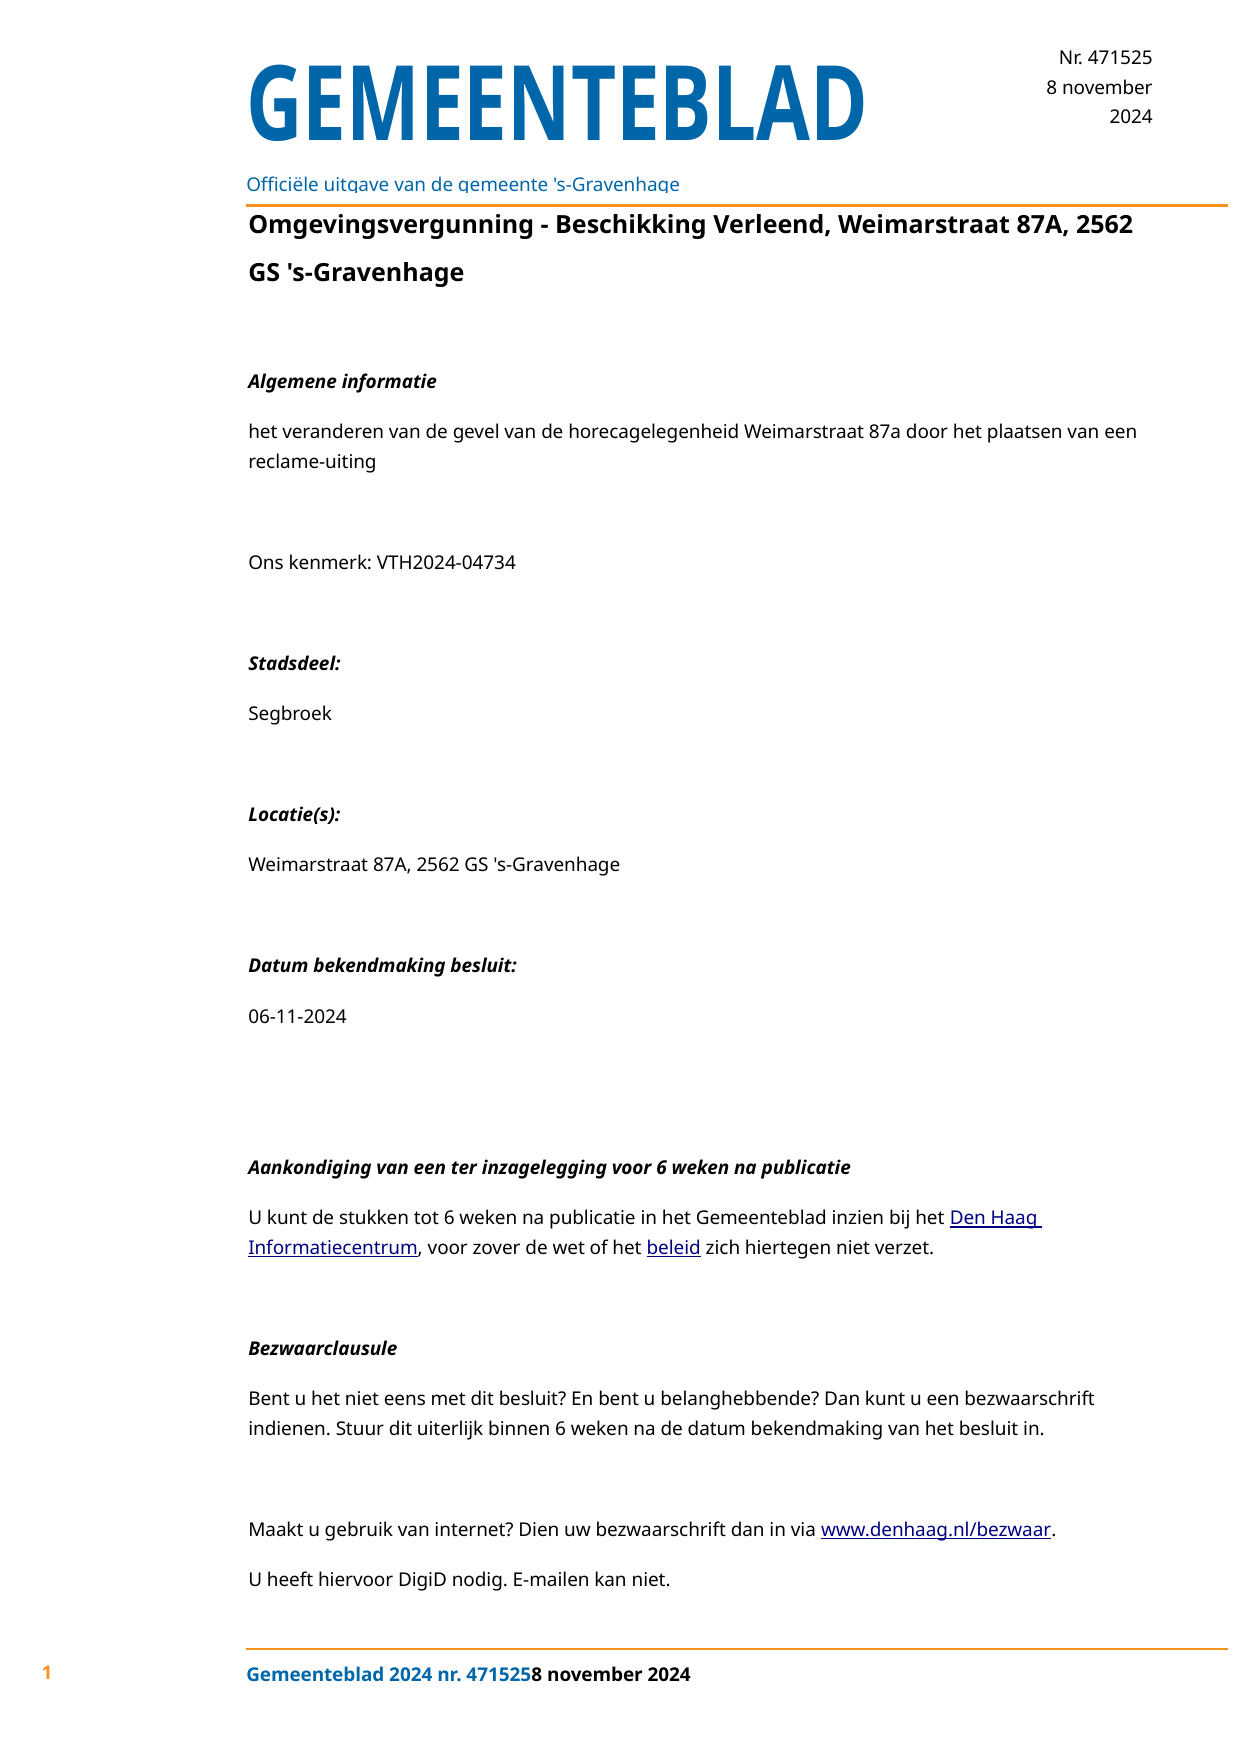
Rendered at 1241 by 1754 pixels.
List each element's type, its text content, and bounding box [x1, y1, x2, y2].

text U kunt de stukken tot 6 weken na publicatie in het Gemeenteblad inzien bij het Den Haag Informatiecentrum, voor zover de wet of het beleid zich hiertegen niet verzet. [248, 1204, 1152, 1260]
text Bezwaarclausule [248, 1335, 1152, 1361]
text Stadsdeel: [248, 650, 1152, 676]
text Locatie(s): [248, 801, 1152, 827]
text Datum bekendmaking besluit: [248, 952, 1152, 978]
text U heeft hiervoor DigiD nodig. E-mailen kan niet. [248, 1566, 1152, 1592]
text 06-11-2024 [248, 1003, 1152, 1029]
text Bent u het niet eens met dit besluit? En bent u belanghebbende? Dan kunt u een bezwaarschrift indienen. Stuur dit uiterlijk binnen 6 weken na de datum bekendmaking van het besluit in. [248, 1385, 1152, 1441]
text Omgevingsvergunning - Beschikking Verleend, Weimarstraat 87A, 2562 GS 's-Gravenhage [248, 207, 1152, 288]
picture [41, 47, 231, 172]
text het veranderen van de gevel van de horecagelegenheid Weimarstraat 87a door het plaatsen van een reclame-uiting [248, 419, 1152, 474]
text Aankondiging van een ter inzagelegging voor 6 weken na publicatie [248, 1154, 1152, 1180]
text Algemene informatie [248, 368, 1152, 394]
text Maakt u gebruik van internet? Dien uw bezwaarschrift dan in via www.denhaag.nl/bezwaar. [248, 1516, 1152, 1542]
text Weimarstraat 87A, 2562 GS 's-Gravenhage [248, 852, 1152, 877]
text Ons kenmerk: VTH2024-04734 [248, 549, 1152, 575]
text Segbroek [248, 700, 1152, 726]
